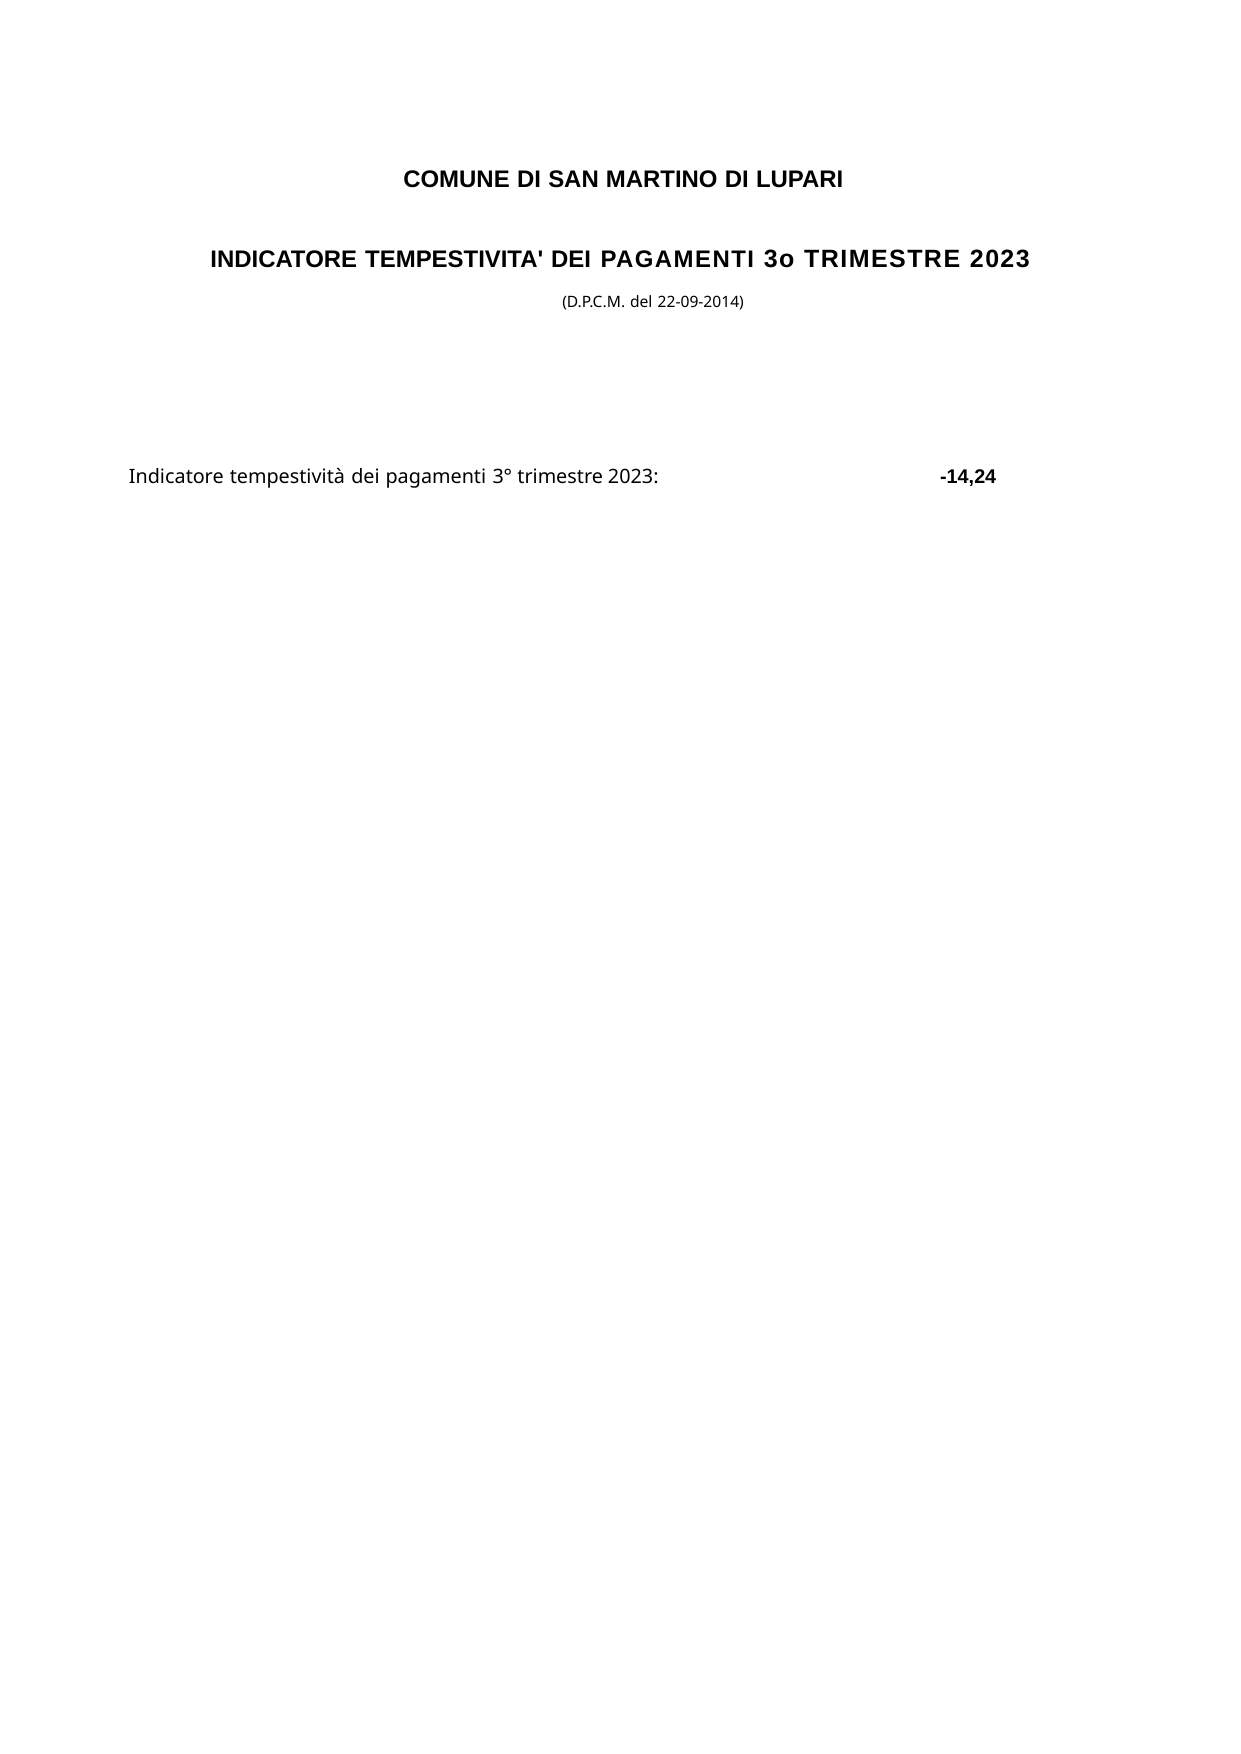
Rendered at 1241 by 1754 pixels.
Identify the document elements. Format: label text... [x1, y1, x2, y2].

text (D.P.C.M. del 22-09-2014) [265, 291, 1041, 312]
text COMUNE DI SAN MARTINO DI LUPARI [124, 165, 1122, 193]
text INDICATORE TEMPESTIVITA' DEI PAGAMENTI 3o TRIMESTRE 2023 [118, 243, 1122, 272]
text Indicatore tempestività dei pagamenti 3° trimestre 2023: -14,24 [129, 462, 1122, 489]
